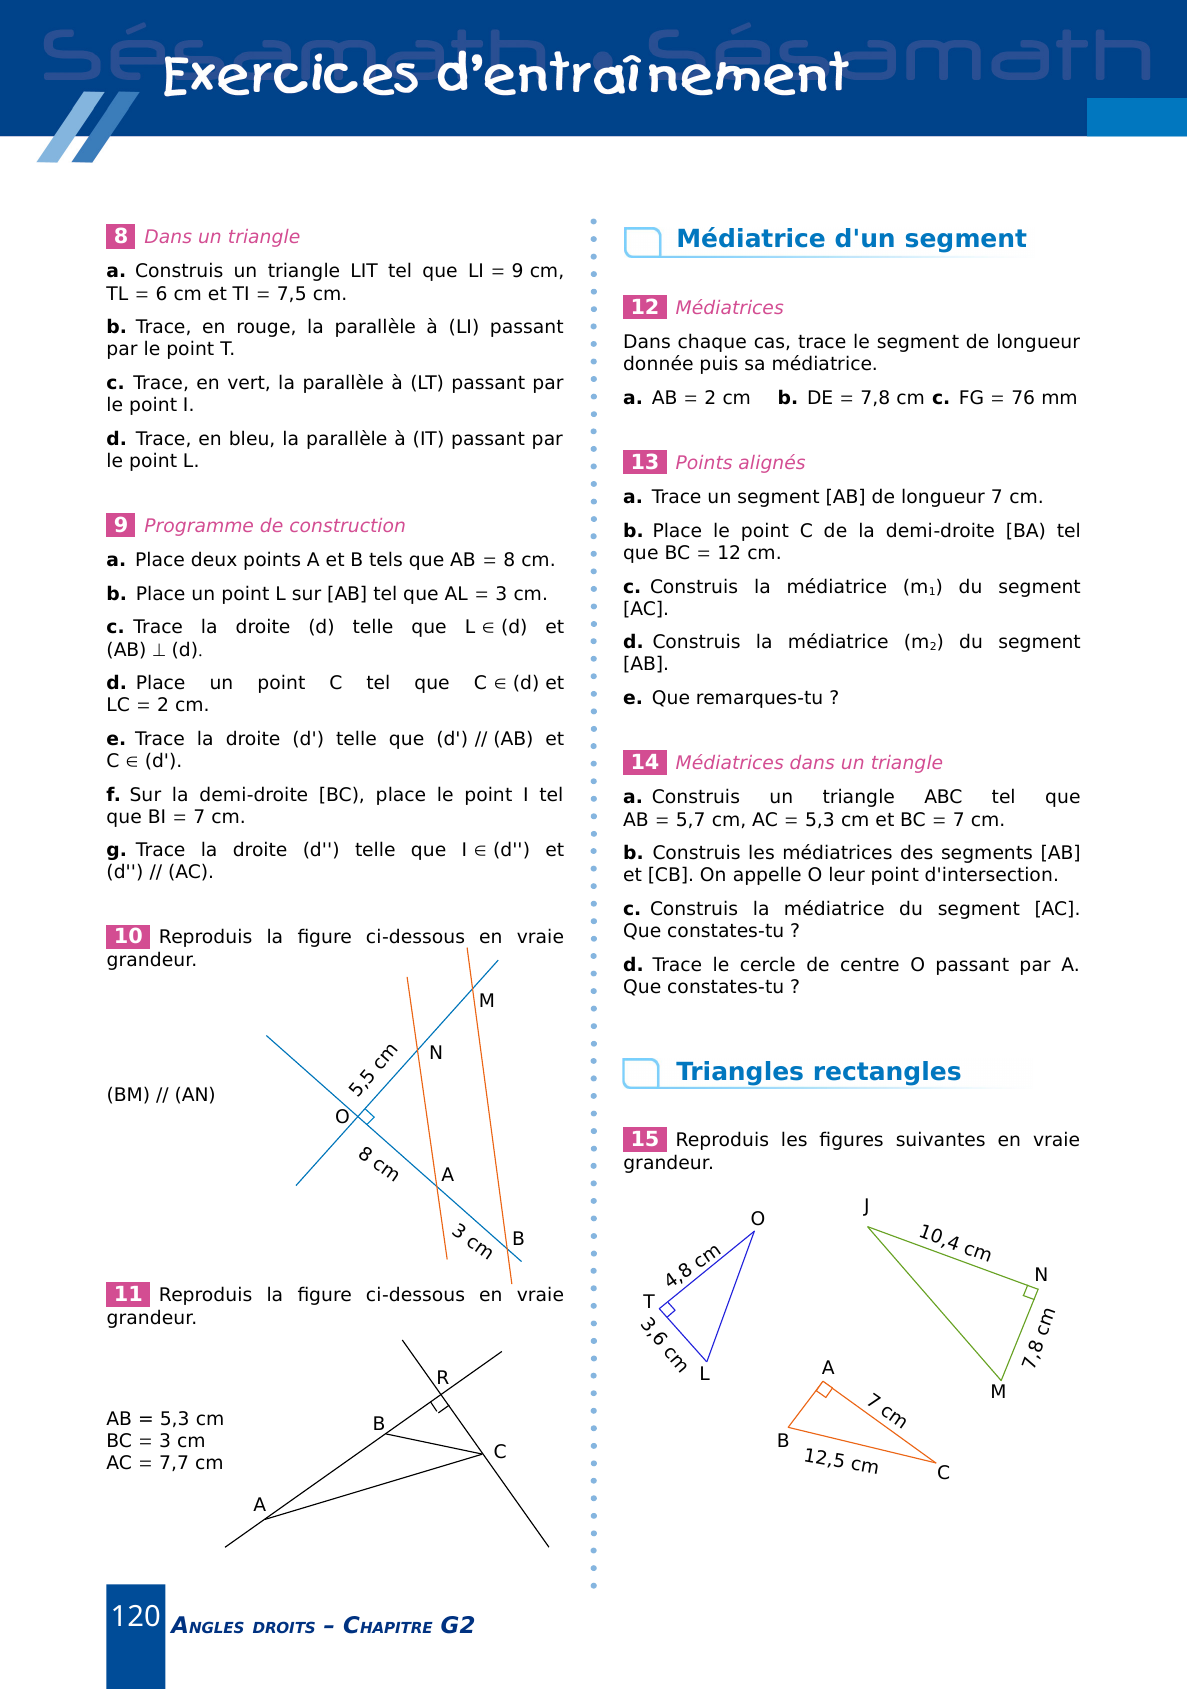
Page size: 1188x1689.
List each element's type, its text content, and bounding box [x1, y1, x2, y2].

list Trace la droite (d'') telle que I ∈ (d'') et (d'') // (AC). [106, 839, 564, 883]
text AB = 5,3 cm BC = 3 cm AC = 7,7 cm [106, 1408, 419, 1474]
list Construis la médiatrice (m1) du segment [AC]. [623, 576, 1081, 619]
list Construis la médiatrice (m2) du segment [AB]. [623, 631, 1081, 675]
list (BM) // (AN) [370, 1084, 424, 1106]
list Médiatrice d'un segment [676, 224, 1081, 254]
list Place deux points A et B tels que AB = 8 cm. [106, 549, 564, 571]
picture [0, 0, 1187, 163]
list Médiatrices dans un triangle [667, 750, 1081, 775]
list (BM) // (AN) [424, 1084, 487, 1106]
list Dans un triangle [135, 224, 564, 249]
text AB = 5,3 cm BC = 3 cm AC = 7,7 cm [422, 1456, 495, 1474]
list FG = 76 mm [932, 387, 1081, 409]
list Construis un triangle ABC tel que AB = 5,7 cm, AC = 5,3 cm et BC = 7 cm. [623, 786, 1081, 830]
list (BM) // (AN) [486, 1084, 564, 1106]
text AB = 5,3 cm BC = 3 cm AC = 7,7 cm [389, 1408, 480, 1452]
list Construis un triangle LIT tel que LI = 9 cm, TL = 6 cm et TI = 7,5 cm. [106, 260, 564, 304]
list Reproduis la figure ci‑dessous en vraie grandeur. [106, 925, 564, 971]
list AB = 2 cm [623, 387, 772, 409]
list (BM) // (AN) [324, 1084, 385, 1106]
list Médiatrices [667, 295, 1081, 319]
list Trace le cercle de centre O passant par A. Que constates‑tu ? [623, 954, 1081, 998]
text AB = 5,3 cm BC = 3 cm AC = 7,7 cm [452, 1408, 564, 1474]
list Trace, en bleu, la parallèle à (IT) passant par le point L. [106, 428, 564, 472]
list (BM) // (AN) [106, 1084, 343, 1106]
list Trace un segment [AB] de longueur 7 cm. [623, 486, 1081, 508]
list Place un point C tel que C ∈ (d) et LC = 2 cm. [106, 672, 564, 716]
list Points alignés [667, 450, 1081, 474]
list Triangles rectangles [676, 1057, 1081, 1086]
list Place le point C de la demi‑droite [BA) tel que BC = 12 cm. [623, 520, 1081, 564]
picture [366, 1118, 375, 1125]
list Trace la droite (d') telle que (d') // (AB) et C ∈ (d'). [106, 728, 564, 772]
list Construis les médiatrices des segments [AB] et [CB]. On appelle O leur point d'intersection. [623, 842, 1081, 886]
list Que remarques‑tu ? [623, 687, 1081, 709]
picture [622, 1058, 1033, 1089]
text AB = 5,3 cm BC = 3 cm AC = 7,7 cm [332, 1435, 477, 1474]
list DE = 7,8 cm [777, 387, 926, 409]
picture [624, 227, 1035, 258]
list Sur la demi‑droite [BC), place le point I tel que BI = 7 cm. [106, 784, 564, 828]
list Construis la médiatrice du segment [AC]. Que constates‑tu ? [623, 898, 1081, 942]
list Trace la droite (d) telle que L ∈ (d) et (AB) ⊥ (d). [106, 616, 564, 660]
list Dans chaque cas, trace le segment de longueur donnée puis sa médiatrice. [623, 331, 1081, 375]
list Trace, en rouge, la parallèle à (LI) passant par le point T. [106, 316, 564, 360]
list Reproduis la figure ci‑dessous en vraie grandeur. [106, 1282, 564, 1328]
list Place un point L sur [AB] tel que AL = 3 cm. [106, 583, 564, 605]
list Trace, en vert, la parallèle à (LT) passant par le point I. [106, 372, 564, 416]
list Programme de construction [135, 513, 564, 537]
list Reproduis les figures suivantes en vraie grandeur. [623, 1127, 1081, 1173]
